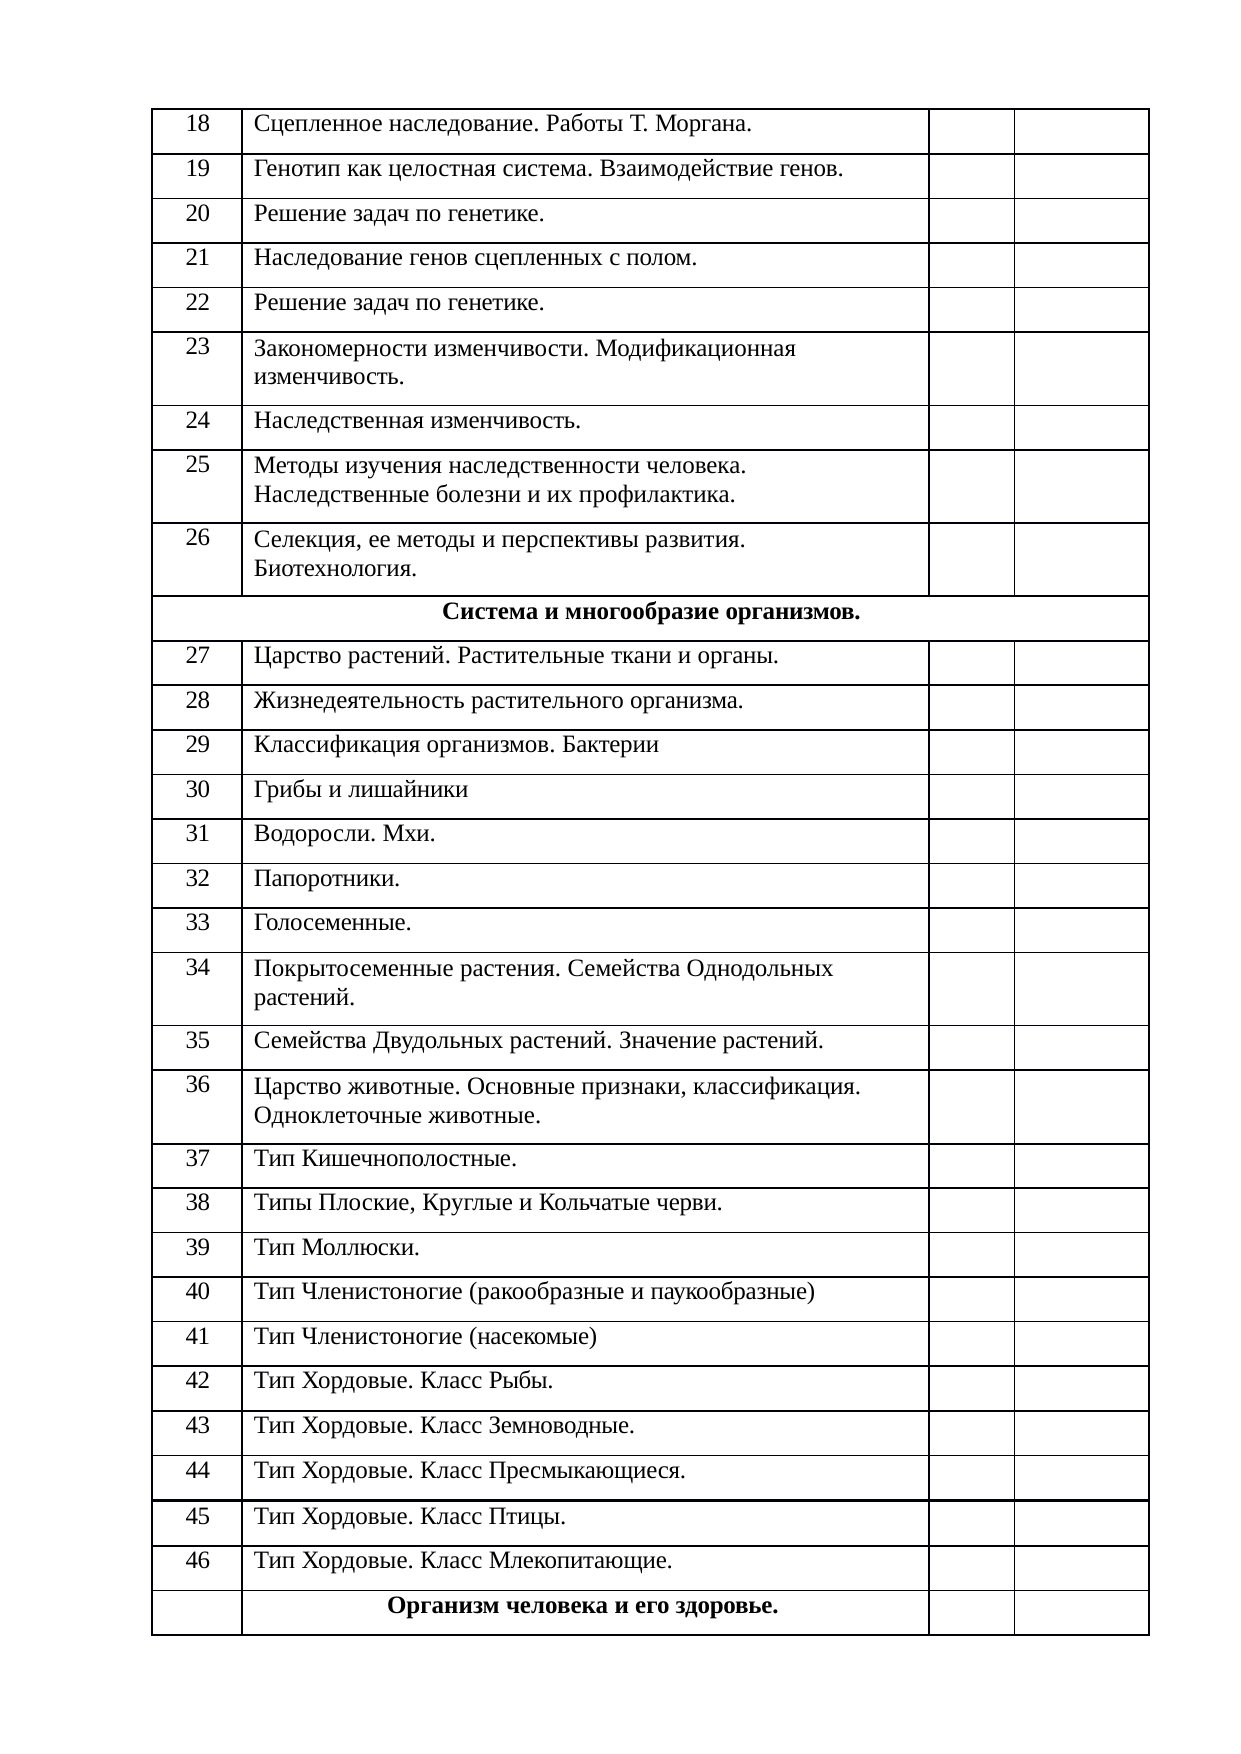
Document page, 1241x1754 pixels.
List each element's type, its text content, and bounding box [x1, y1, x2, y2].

table_cell 40 [153, 1278, 241, 1321]
table_cell 41 [153, 1322, 241, 1365]
table_header [1015, 1502, 1148, 1545]
table_cell 39 [153, 1233, 241, 1276]
table_cell Тип Хордовые. Класс Земноводные. [243, 1412, 928, 1454]
table_cell 43 [153, 1412, 241, 1454]
table_cell [1015, 406, 1148, 449]
table_header [930, 1502, 1014, 1545]
table_cell Тип Хордовые. Класс Пресмыкающиеся. [243, 1456, 928, 1499]
table_cell Решение задач по генетике. [243, 199, 928, 242]
table_cell [930, 199, 1014, 242]
table_cell [930, 1233, 1014, 1276]
table_cell 19 [153, 155, 241, 197]
table_cell Наследование генов сцепленных с полом. [243, 244, 928, 286]
table_cell Папоротники. [243, 864, 928, 907]
table_cell [1015, 775, 1148, 818]
table_cell [1015, 1278, 1148, 1321]
table_cell Царство растений. Растительные ткани и органы. [243, 642, 928, 684]
table_cell [1015, 731, 1148, 774]
table_cell Сцепленное наследование. Работы Т. Моргана. [243, 110, 928, 153]
table_cell [1015, 1145, 1148, 1187]
table_cell Тип Хордовые. Класс Рыбы. [243, 1367, 928, 1410]
table_cell 31 [153, 820, 241, 863]
table_cell 25 [153, 451, 241, 522]
table_cell [1015, 155, 1148, 197]
table_cell [1015, 333, 1148, 404]
table_cell [930, 451, 1014, 522]
table_cell [1015, 1071, 1148, 1143]
table_cell [930, 244, 1014, 286]
table_cell Тип Членистоногие (ракообразные и паукообразные) [243, 1278, 928, 1321]
table_cell [930, 1322, 1014, 1365]
table_cell 24 [153, 406, 241, 449]
table_cell [930, 406, 1014, 449]
table_cell [1015, 451, 1148, 522]
table_cell 37 [153, 1145, 241, 1187]
table_cell [930, 820, 1014, 863]
table_cell [1015, 110, 1148, 153]
table_cell 44 [153, 1456, 241, 1499]
table_cell 22 [153, 288, 241, 331]
table_cell [930, 1278, 1014, 1321]
table_cell Типы Плоские, Круглые и Кольчатые черви. [243, 1189, 928, 1232]
table_cell [930, 909, 1014, 952]
table_cell [930, 642, 1014, 684]
table_cell 21 [153, 244, 241, 286]
table_cell Жизнедеятельность растительного организма. [243, 686, 928, 729]
table_cell Водоросли. Мхи. [243, 820, 928, 863]
table_cell Царство животные. Основные признаки, классификация. Одноклеточные животные. [243, 1071, 928, 1143]
table_cell Тип Моллюски. [243, 1233, 928, 1276]
table_cell [1015, 686, 1148, 729]
table_cell 27 [153, 642, 241, 684]
table_cell 35 [153, 1026, 241, 1069]
table_cell 36 [153, 1071, 241, 1143]
table_cell Закономерности изменчивости. Модификационная изменчивость. [243, 333, 928, 404]
table_cell 26 [153, 524, 241, 595]
table_cell [930, 1412, 1014, 1454]
table_cell 23 [153, 333, 241, 404]
table_cell [930, 1026, 1014, 1069]
table_cell Голосеменные. [243, 909, 928, 952]
table_cell 18 [153, 110, 241, 153]
table_cell 34 [153, 953, 241, 1025]
table_cell [1015, 1367, 1148, 1410]
table_cell [1015, 1456, 1148, 1499]
table_header Тип Хордовые. Класс Птицы. [243, 1502, 928, 1545]
table_cell Тип Хордовые. Класс Млекопитающие. [243, 1547, 928, 1590]
table_cell 46 [153, 1547, 241, 1590]
table_cell [1015, 820, 1148, 863]
table_cell [930, 333, 1014, 404]
table_cell [153, 1591, 241, 1634]
table_cell Селекция, ее методы и перспективы развития. Биотехнология. [243, 524, 928, 595]
table_header 45 [153, 1502, 241, 1545]
table_cell [1015, 524, 1148, 595]
table_cell [930, 1145, 1014, 1187]
table_cell Тип Членистоногие (насекомые) [243, 1322, 928, 1365]
table_cell Система и многообразие организмов. [153, 597, 1148, 640]
table_cell [1015, 244, 1148, 286]
table_cell 30 [153, 775, 241, 818]
table_cell [1015, 1189, 1148, 1232]
table_cell 38 [153, 1189, 241, 1232]
table_cell 20 [153, 199, 241, 242]
table_cell [1015, 1233, 1148, 1276]
table_cell [1015, 199, 1148, 242]
table_cell [930, 775, 1014, 818]
table_cell Решение задач по генетике. [243, 288, 928, 331]
table_cell Генотип как целостная система. Взаимодействие генов. [243, 155, 928, 197]
table_cell [930, 686, 1014, 729]
table_cell [930, 731, 1014, 774]
table_cell [1015, 1026, 1148, 1069]
table_cell [1015, 288, 1148, 331]
table_cell [930, 1189, 1014, 1232]
table_cell 28 [153, 686, 241, 729]
table_cell 32 [153, 864, 241, 907]
table_cell [1015, 1547, 1148, 1590]
table_cell Наследственная изменчивость. [243, 406, 928, 449]
table_cell [1015, 953, 1148, 1025]
table_cell Семейства Двудольных растений. Значение растений. [243, 1026, 928, 1069]
table_cell 42 [153, 1367, 241, 1410]
table_cell [930, 864, 1014, 907]
table_cell [930, 155, 1014, 197]
table_cell 29 [153, 731, 241, 774]
table_cell [930, 110, 1014, 153]
table_cell Классификация организмов. Бактерии [243, 731, 928, 774]
table_cell [930, 1367, 1014, 1410]
table_cell [1015, 642, 1148, 684]
table_cell [1015, 1591, 1148, 1634]
table_cell Методы изучения наследственности человека. Наследственные болезни и их профилактика. [243, 451, 928, 522]
table_cell [930, 1456, 1014, 1499]
table_cell Организм человека и его здоровье. [243, 1591, 928, 1634]
table_cell [1015, 909, 1148, 952]
table_cell [930, 1591, 1014, 1634]
table_cell [930, 1547, 1014, 1590]
table_cell Тип Кишечнополостные. [243, 1145, 928, 1187]
table_cell [930, 1071, 1014, 1143]
table_cell [930, 953, 1014, 1025]
table_cell [930, 288, 1014, 331]
table_cell Покрытосеменные растения. Семейства Однодольных растений. [243, 953, 928, 1025]
table_cell [1015, 1412, 1148, 1454]
table_cell 33 [153, 909, 241, 952]
table_cell Грибы и лишайники [243, 775, 928, 818]
table_cell [1015, 864, 1148, 907]
table_cell [1015, 1322, 1148, 1365]
table_cell [930, 524, 1014, 595]
